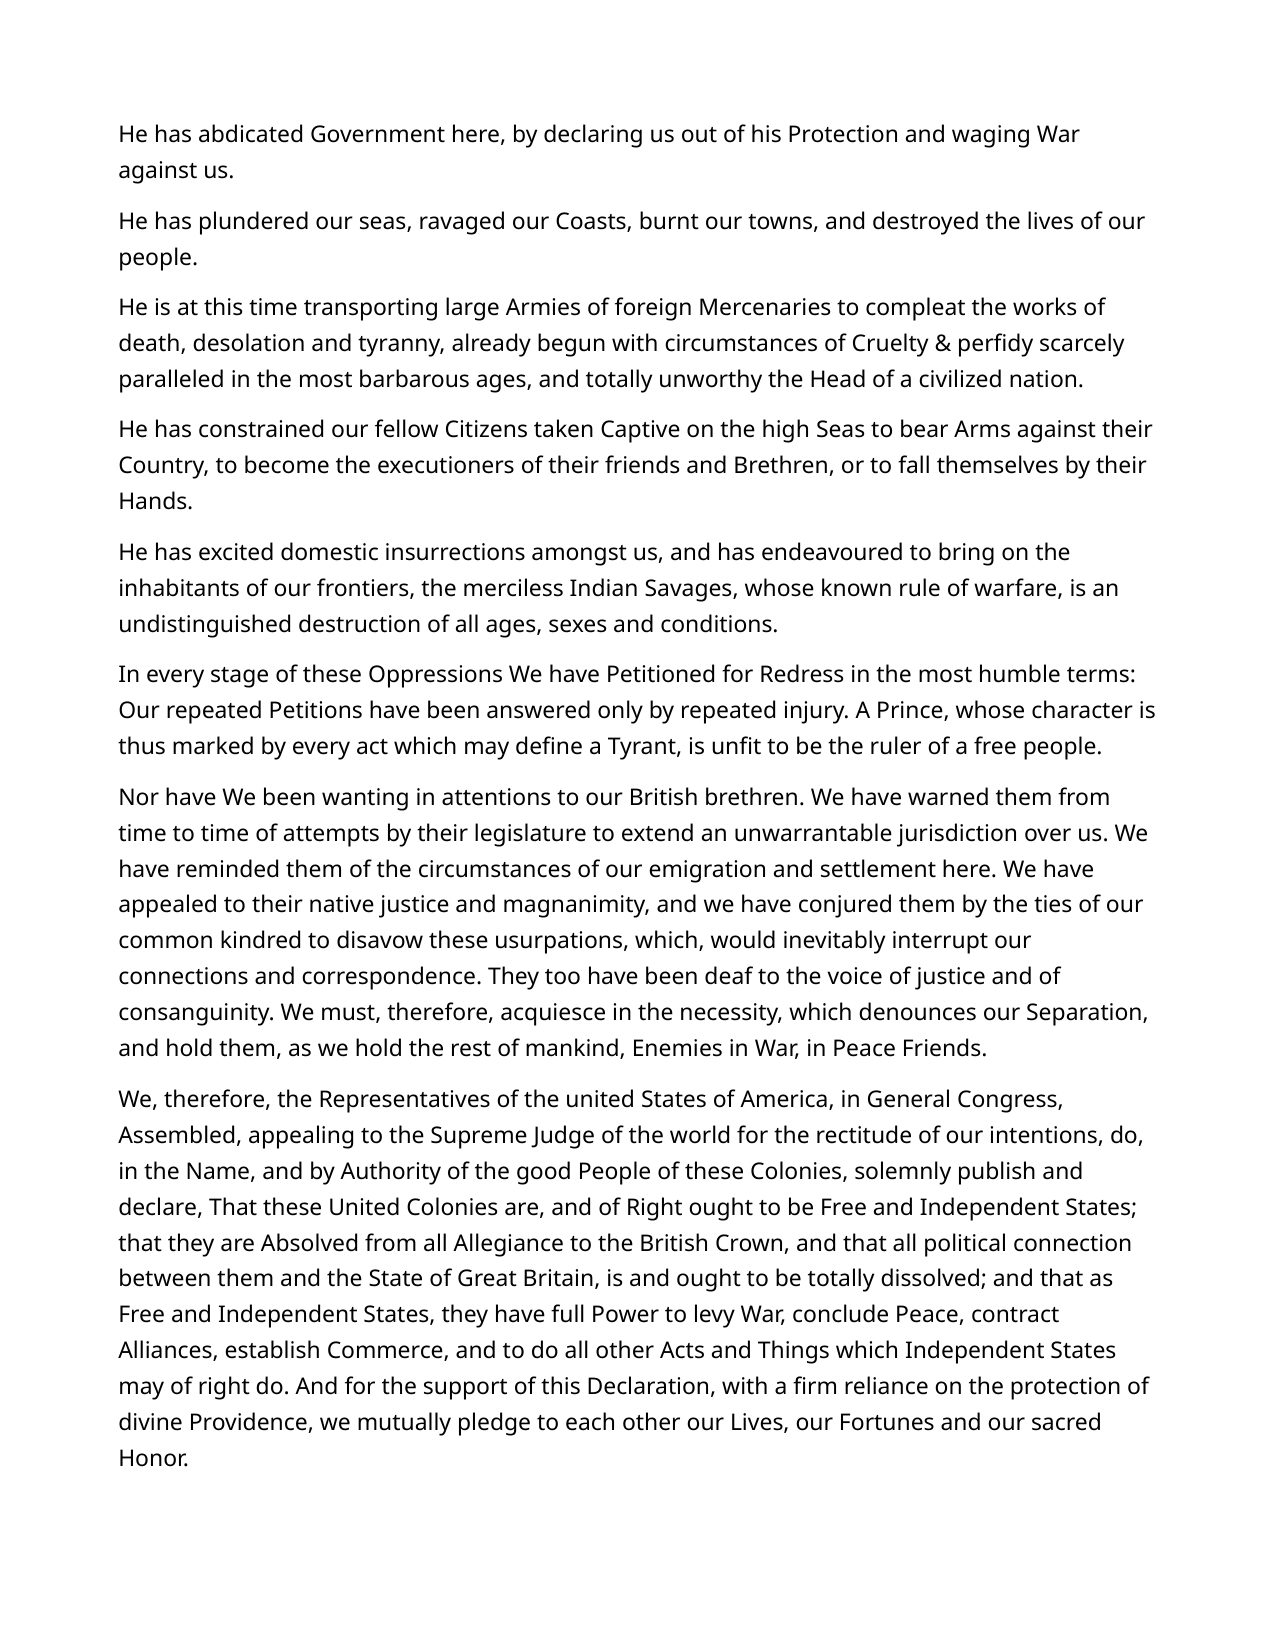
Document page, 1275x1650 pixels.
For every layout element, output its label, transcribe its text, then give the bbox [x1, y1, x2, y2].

text Nor have We been wanting in attentions to our British brethren. We have warned them from time to time of attempts by their legislature to extend an unwarrantable jurisdiction over us. We have reminded them of the circumstances of our emigration and settlement here. We have appealed to their native justice and magnanimity, and we have conjured them by the ties of our common kindred to disavow these usurpations, which, would inevitably interrupt our connections and correspondence. They too have been deaf to the voice of justice and of consanguinity. We must, therefore, acquiesce in the necessity, which denounces our Separation, and hold them, as we hold the rest of mankind, Enemies in War, in Peace Friends. [118, 781, 1157, 1063]
text He has plundered our seas, ravaged our Coasts, burnt our towns, and destroyed the lives of our people. [118, 204, 1157, 272]
text We, therefore, the Representatives of the united States of America, in General Congress, Assembled, appealing to the Supreme Judge of the world for the rectitude of our intentions, do, in the Name, and by Authority of the good People of these Colonies, solemnly publish and declare, That these United Colonies are, and of Right ought to be Free and Independent States; that they are Absolved from all Allegiance to the British Crown, and that all political connection between them and the State of Great Britain, is and ought to be totally dissolved; and that as Free and Independent States, they have full Power to levy War, conclude Peace, contract Alliances, establish Commerce, and to do all other Acts and Things which Independent States may of right do. And for the support of this Declaration, with a firm reliance on the protection of divine Providence, we mutually pledge to each other our Lives, our Fortunes and our sacred Honor. [118, 1083, 1157, 1473]
text He has abdicated Government here, by declaring us out of his Protection and waging War against us. [118, 118, 1157, 185]
text He has constrained our fellow Citizens taken Captive on the high Seas to bear Arms against their Country, to become the executioners of their friends and Brethren, or to fall themselves by their Hands. [118, 413, 1157, 517]
text He has excited domestic insurrections amongst us, and has endeavoured to bring on the inhabitants of our frontiers, the merciless Indian Savages, whose known rule of warfare, is an undistinguished destruction of all ages, sexes and conditions. [118, 536, 1157, 639]
text He is at this time transporting large Armies of foreign Mercenaries to compleat the works of death, desolation and tyranny, already begun with circumstances of Cruelty & perfidy scarcely paralleled in the most barbarous ages, and totally unworthy the Head of a civilized nation. [118, 291, 1157, 394]
text In every stage of these Oppressions We have Petitioned for Redress in the most humble terms: Our repeated Petitions have been answered only by repeated injury. A Prince, whose character is thus marked by every act which may define a Tyrant, is unfit to be the ruler of a free people. [118, 658, 1157, 761]
